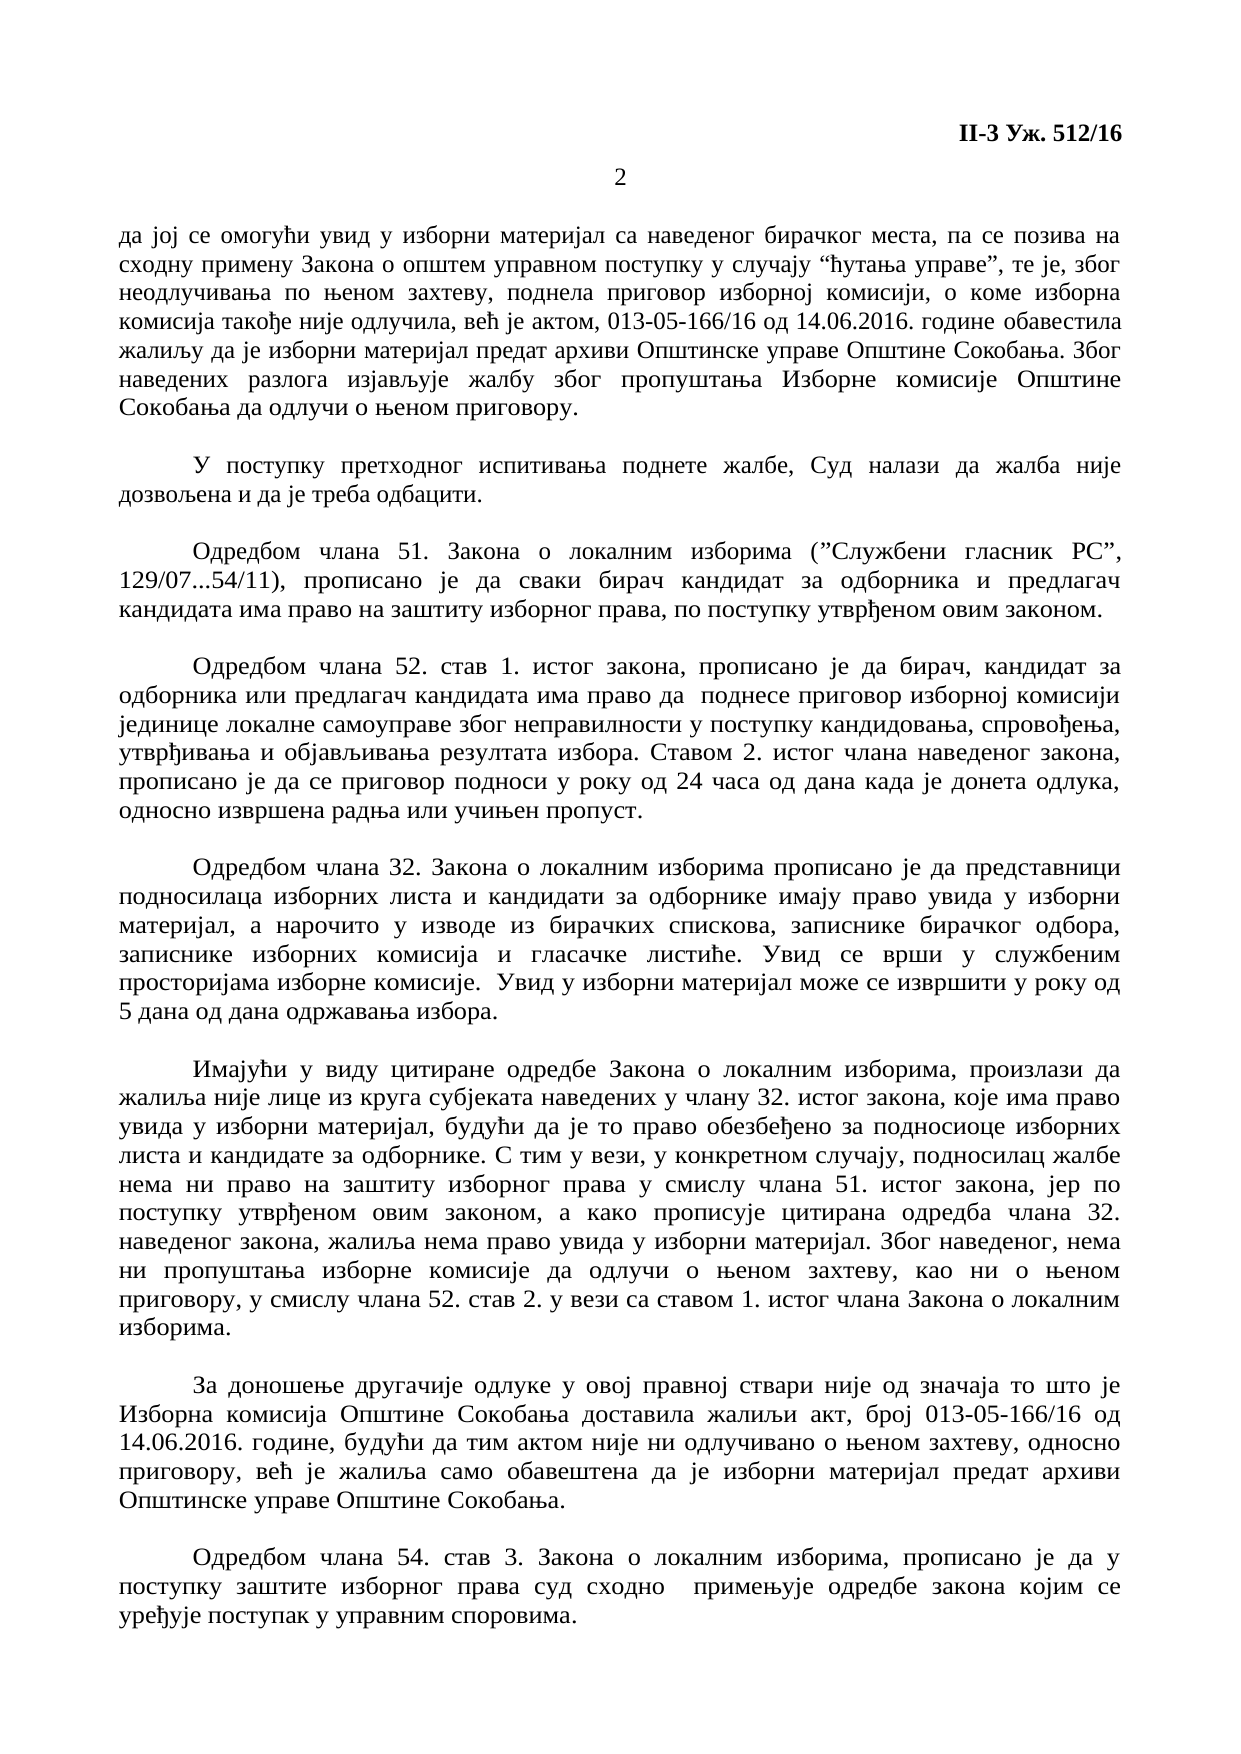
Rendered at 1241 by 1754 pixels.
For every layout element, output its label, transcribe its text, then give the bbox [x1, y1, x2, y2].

text да јој се омогући увид у изборни материјал са наведеног бирачког места, па се позива на сходну примену Закона о општем управном поступку у случају “ћутања управе”, те је, због неодлучивања по њеном захтеву, поднела приговор изборној комисији, о коме изборна комисија такође није одлучила, већ је актом, 013-05-166/16 од 14.06.2016. године обавестила жалиљу да је изборни материјал предат архиви Општинске управе Општине Сокобања. Због наведених разлога изјављује жалбу због пропуштања Изборне комисије Општине Сокобања да одлучи о њеном приговору. [118, 220, 1122, 421]
text Одредбом члана 32. Закона о локалним изборима прописано је да представници подносилаца изборних листа и кандидати за одборнике имају право увида у изборни материјал, а нарочито у изводе из бирачких спискова, записнике бирачког одбора, записнике изборних комисија и гласачке листиће. Увид се врши у службеним просторијама изборне комисије. Увид у изборни материјал може се извршити у року од 5 дана од дана одржавања избора. [118, 852, 1122, 1025]
text Одредбом члана 54. став 3. Закона о локалним изборима, прописано је да у поступку заштите изборног права суд сходно примењује одредбе закона којим се уређује поступак у управним споровима. [118, 1542, 1122, 1629]
text За доношење другачије одлуке у овој правној ствари није од значаја то што је Изборна комисија Општине Сокобања доставила жалиљи акт, број 013-05-166/16 од 14.06.2016. године, будући да тим актом није ни одлучивано о њеном захтеву, односно приговору, већ је жалиља само обавештена да је изборни материјал предат архиви Општинске управе Општине Сокобања. [118, 1370, 1122, 1514]
text Одредбом члана 52. став 1. истог закона, прописано је да бирач, кандидат за одборника или предлагач кандидата има право да поднесе приговор изборној комисији јединице локалне самоуправе због неправилности у поступку кандидовања, спровођења, утврђивања и објављивања резултата избора. Ставом 2. истог члана наведеног закона, прописано је да се приговор подноси у року од 24 часа од дана када је донета одлука, односно извршена радња или учињен пропуст. [118, 651, 1122, 824]
text У поступку претходног испитивања поднете жалбе, Суд налази да жалба није дозвољена и да је треба одбацити. [118, 450, 1122, 507]
text Одредбом члана 51. Закона о локалним изборима (”Службени гласник РС”, 129/07...54/11), прописано је да сваки бирач кандидат за одборника и предлагач кандидата има право на заштиту изборног права, по поступку утврђеном овим законом. [118, 536, 1122, 622]
text Имајући у виду цитиране одредбе Закона о локалним изборима, произлази да жалиља није лице из круга субјеката наведених у члану 32. истог закона, које има право увида у изборни материјал, будући да је то право обезбеђено за подносиоце изборних листа и кандидате за одборнике. С тим у вези, у конкретном случају, подносилац жалбе нема ни право на заштиту изборног права у смислу члана 51. истог закона, јер по поступку утврђеном овим законом, а како прописује цитирана одредба члана 32. наведеног закона, жалиља нема право увида у изборни материјал. Због наведеног, нема ни пропуштања изборне комисије да одлучи о њеном захтеву, као ни о њеном приговору, у смислу члана 52. став 2. у вези са ставом 1. истог члана Закона о локалним изборима. [118, 1054, 1122, 1341]
